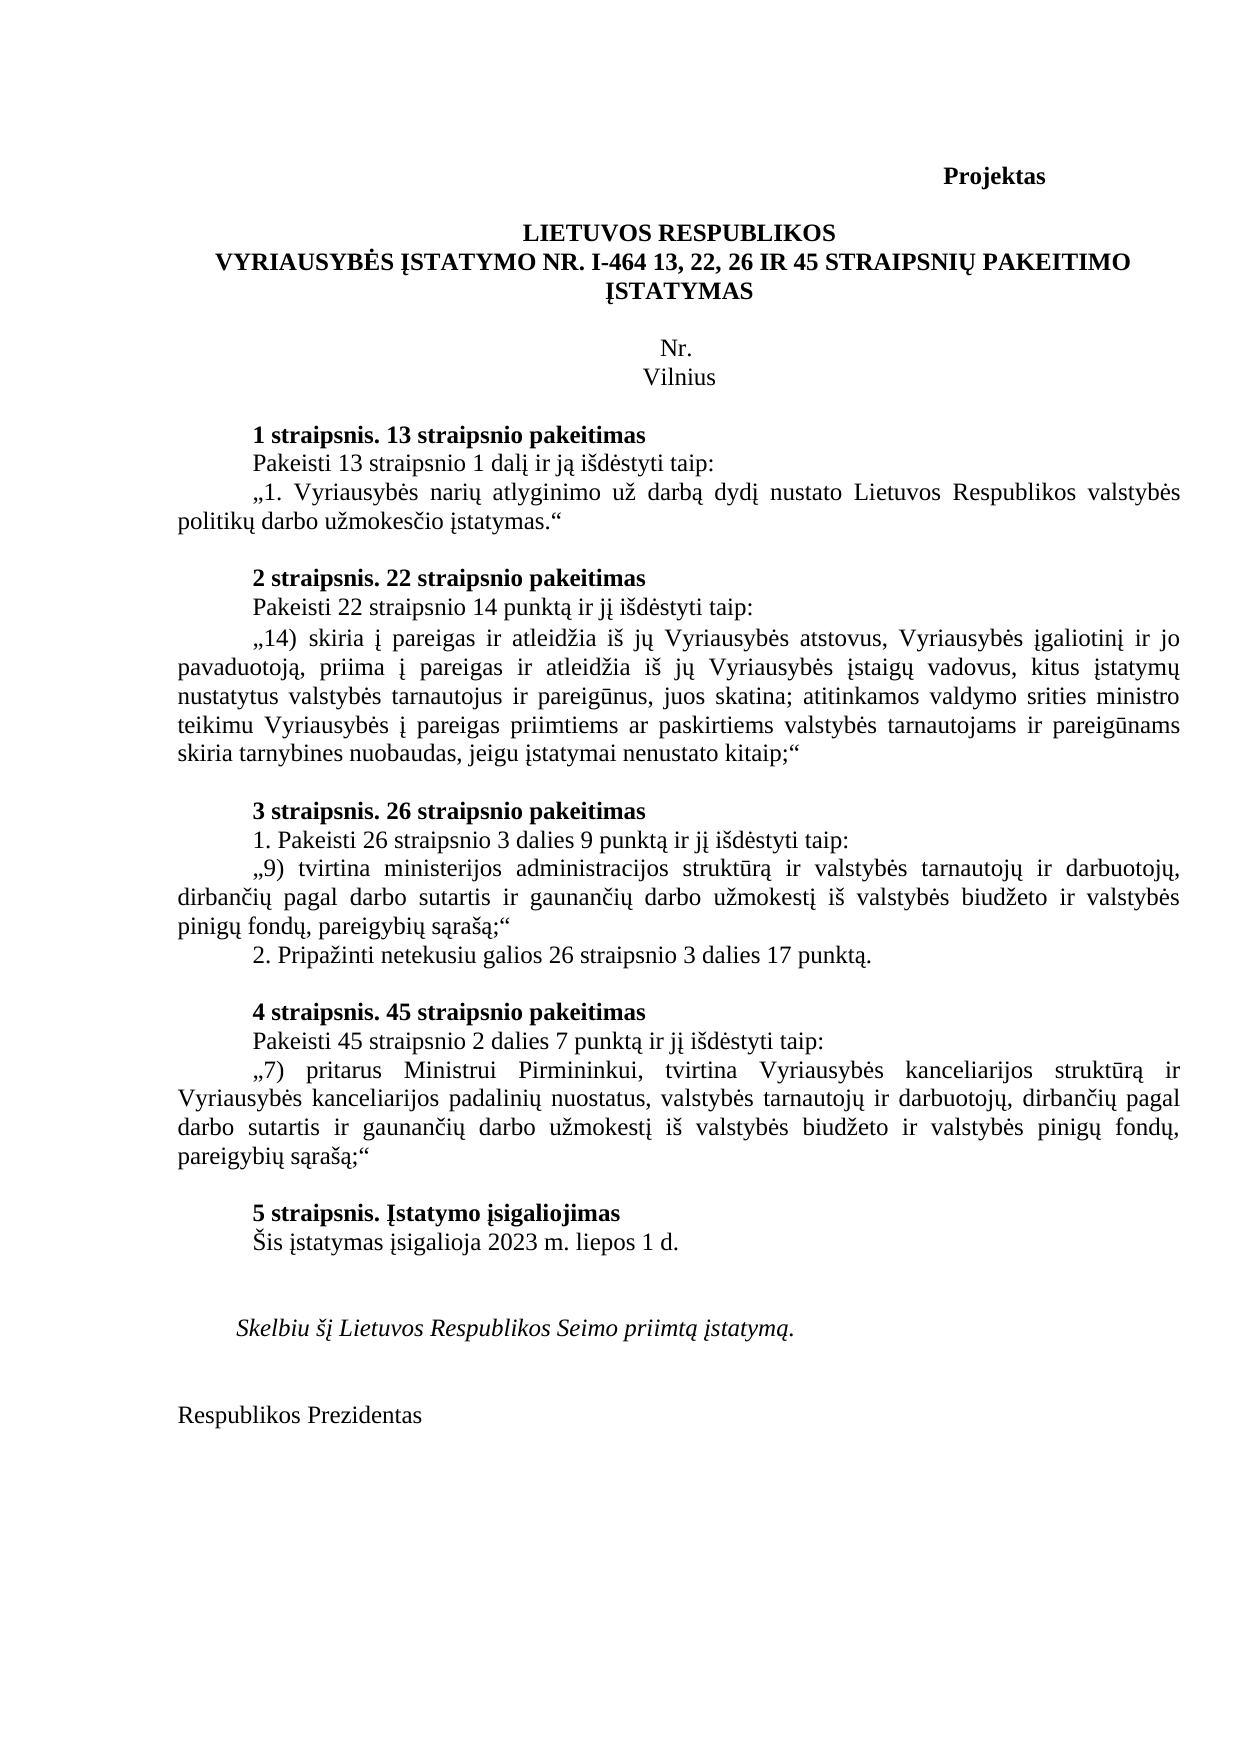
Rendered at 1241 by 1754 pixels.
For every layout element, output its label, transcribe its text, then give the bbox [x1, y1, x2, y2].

text 2. Pripažinti netekusiu galios 26 straipsnio 3 dalies 17 punktą. [177, 940, 1181, 968]
text Nr. Vilnius [177, 333, 1181, 391]
text Respublikos Prezidentas [177, 1400, 1181, 1428]
text Skelbiu šį Lietuvos Respublikos Seimo priimtą įstatymą. [177, 1313, 1181, 1342]
text ĮSTATYMAS [177, 276, 1181, 305]
text 1 straipsnis. 13 straipsnio pakeitimas [177, 420, 1181, 448]
text 3 straipsnis. 26 straipsnio pakeitimas [177, 796, 1181, 825]
text „14) skiria į pareigas ir atleidžia iš jų Vyriausybės atstovus, Vyriausybės įgaliotinį ir jo pavaduotoją, priima į pareigas ir atleidžia iš jų Vyriausybės įstaigų vadovus, kitus įstatymų nustatytus valstybės tarnautojus ir pareigūnus, juos skatina; atitinkamos valdymo srities ministro teikimu Vyriausybės į pareigas priimtiems ar paskirtiems valstybės tarnautojams ir pareigūnams skiria tarnybines nuobaudas, jeigu įstatymai nenustato kitaip;“ [177, 621, 1181, 767]
text Pakeisti 45 straipsnio 2 dalies 7 punktą ir jį išdėstyti taip: [177, 1026, 1181, 1055]
text Pakeisti 13 straipsnio 1 dalį ir ją išdėstyti taip: [177, 448, 1181, 477]
text „7) pritarus Ministrui Pirmininkui, tvirtina Vyriausybės kanceliarijos struktūrą ir Vyriausybės kanceliarijos padalinių nuostatus, valstybės tarnautojų ir darbuotojų, dirbančių pagal darbo sutartis ir gaunančių darbo užmokestį iš valstybės biudžeto ir valstybės pinigų fondų, pareigybių sąrašą;“ [177, 1055, 1181, 1170]
text VYRIAUSYBĖS ĮSTATYMO NR. I-464 13, 22, 26 IR 45 STRAIPSNIŲ PAKEITIMO [177, 247, 1181, 276]
text „1. Vyriausybės narių atlyginimo už darbą dydį nustato Lietuvos Respublikos valstybės politikų darbo užmokesčio įstatymas.“ [177, 477, 1181, 535]
text 4 straipsnis. 45 straipsnio pakeitimas [177, 997, 1181, 1026]
text „9) tvirtina ministerijos administracijos struktūrą ir valstybės tarnautojų ir darbuotojų, dirbančių pagal darbo sutartis ir gaunančių darbo užmokestį iš valstybės biudžeto ir valstybės pinigų fondų, pareigybių sąrašą;“ [177, 853, 1181, 940]
text Pakeisti 22 straipsnio 14 punktą ir jį išdėstyti taip: [177, 592, 1181, 621]
text 1. Pakeisti 26 straipsnio 3 dalies 9 punktą ir jį išdėstyti taip: [177, 825, 1181, 853]
text 5 straipsnis. Įstatymo įsigaliojimas [177, 1198, 1181, 1227]
text LIETUVOS RESPUBLIKOS [177, 218, 1181, 247]
text Šis įstatymas įsigalioja 2023 m. liepos 1 d. [177, 1227, 1181, 1256]
text Projektas [582, 161, 1181, 190]
text 2 straipsnis. 22 straipsnio pakeitimas [177, 563, 1181, 592]
